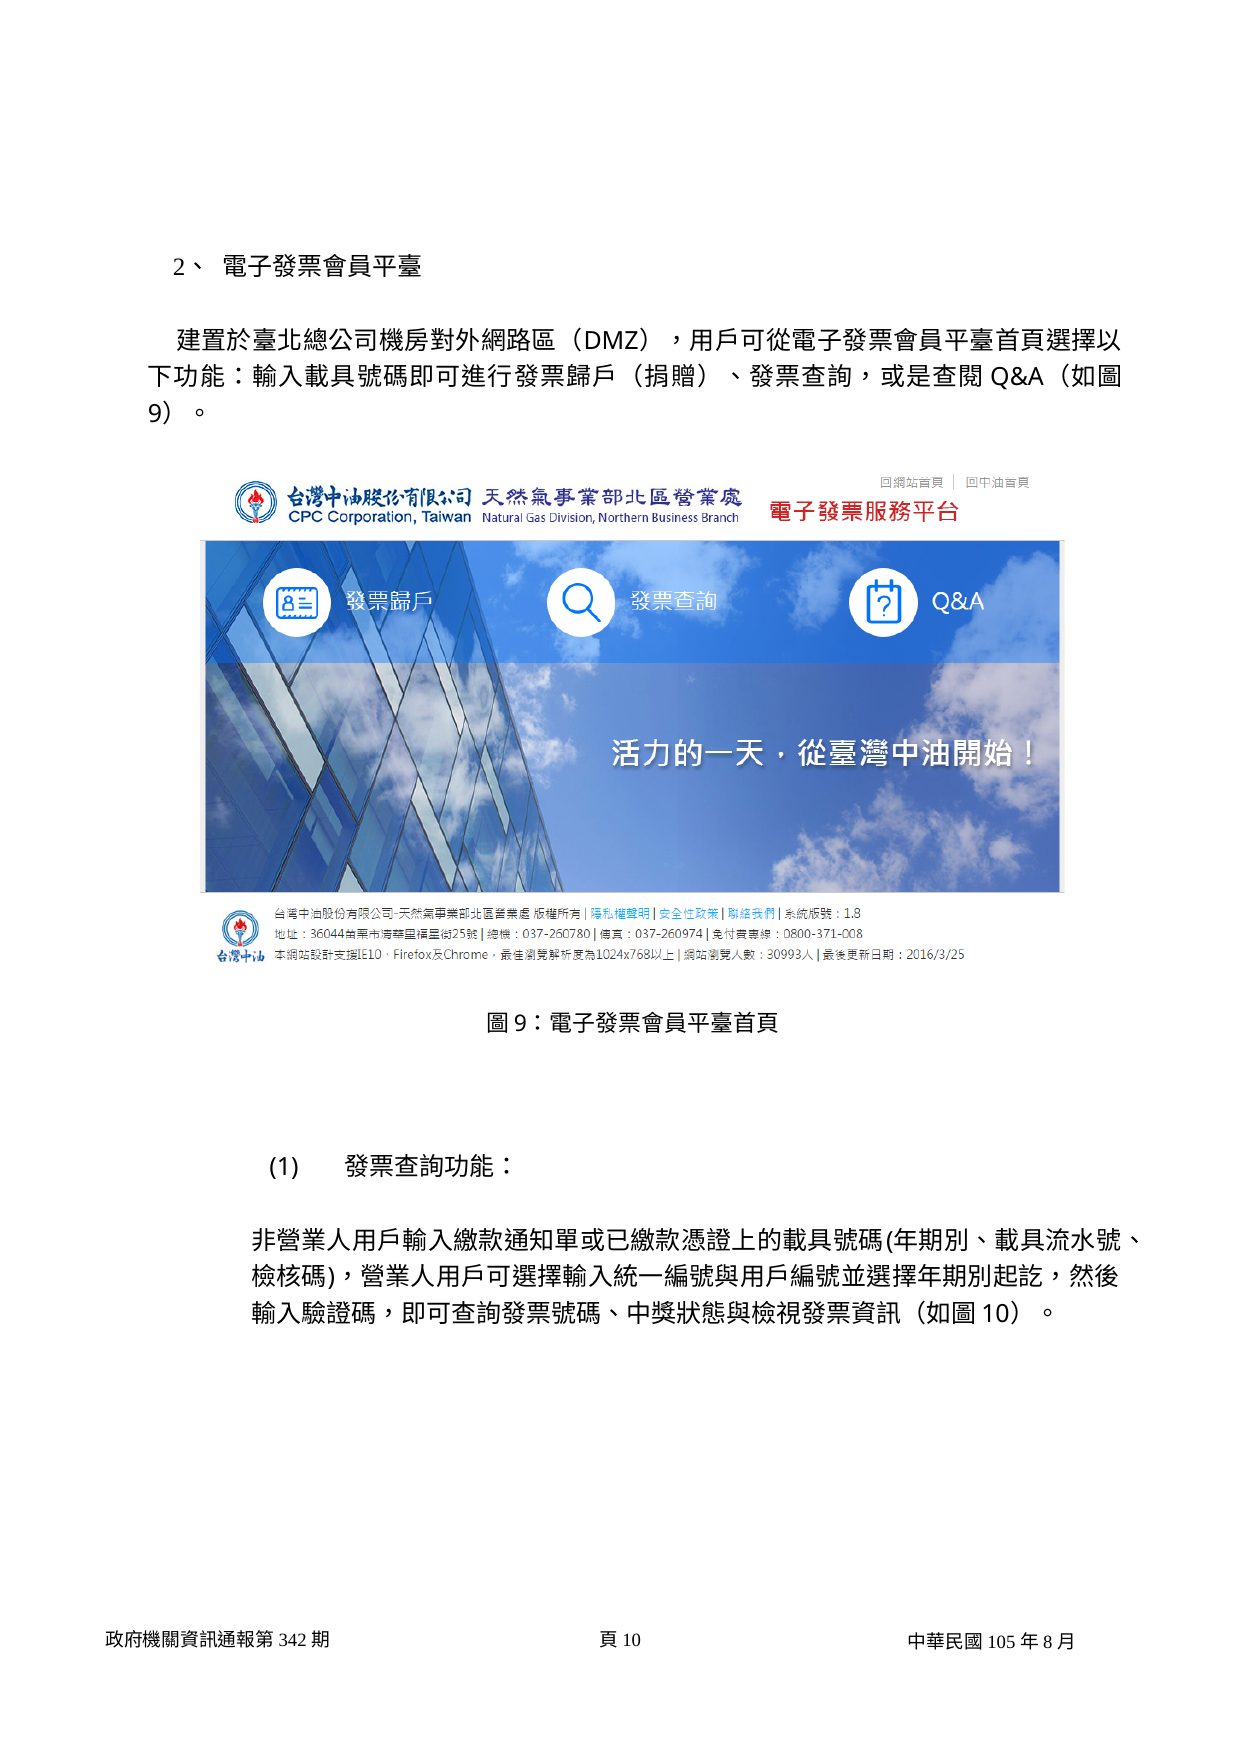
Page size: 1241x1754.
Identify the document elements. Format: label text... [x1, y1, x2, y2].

text 非營業人用戶輸入繳款通知單或已繳款憑證上的載具號碼(年期別、載具流水號、檢核碼)，營業人用戶可選擇輸入統一編號與用戶編號並選擇年期別起訖，然後輸入驗證碼，即可查詢發票號碼、中獎狀態與檢視發票資訊（如圖10）。 [251, 1221, 1122, 1329]
list 發票查詢功能： [269, 1147, 1122, 1183]
list 電子發票會員平臺 [173, 247, 1147, 283]
text 圖9：電子發票會員平臺首頁 [118, 1004, 1147, 1038]
text 建置於臺北總公司機房對外網路區（DMZ），用戶可從電子發票會員平臺首頁選擇以下功能：輸入載具號碼即可進行發票歸戶（捐贈）、發票查詢，或是查閱Q&A（如圖9）。 [148, 321, 1122, 429]
